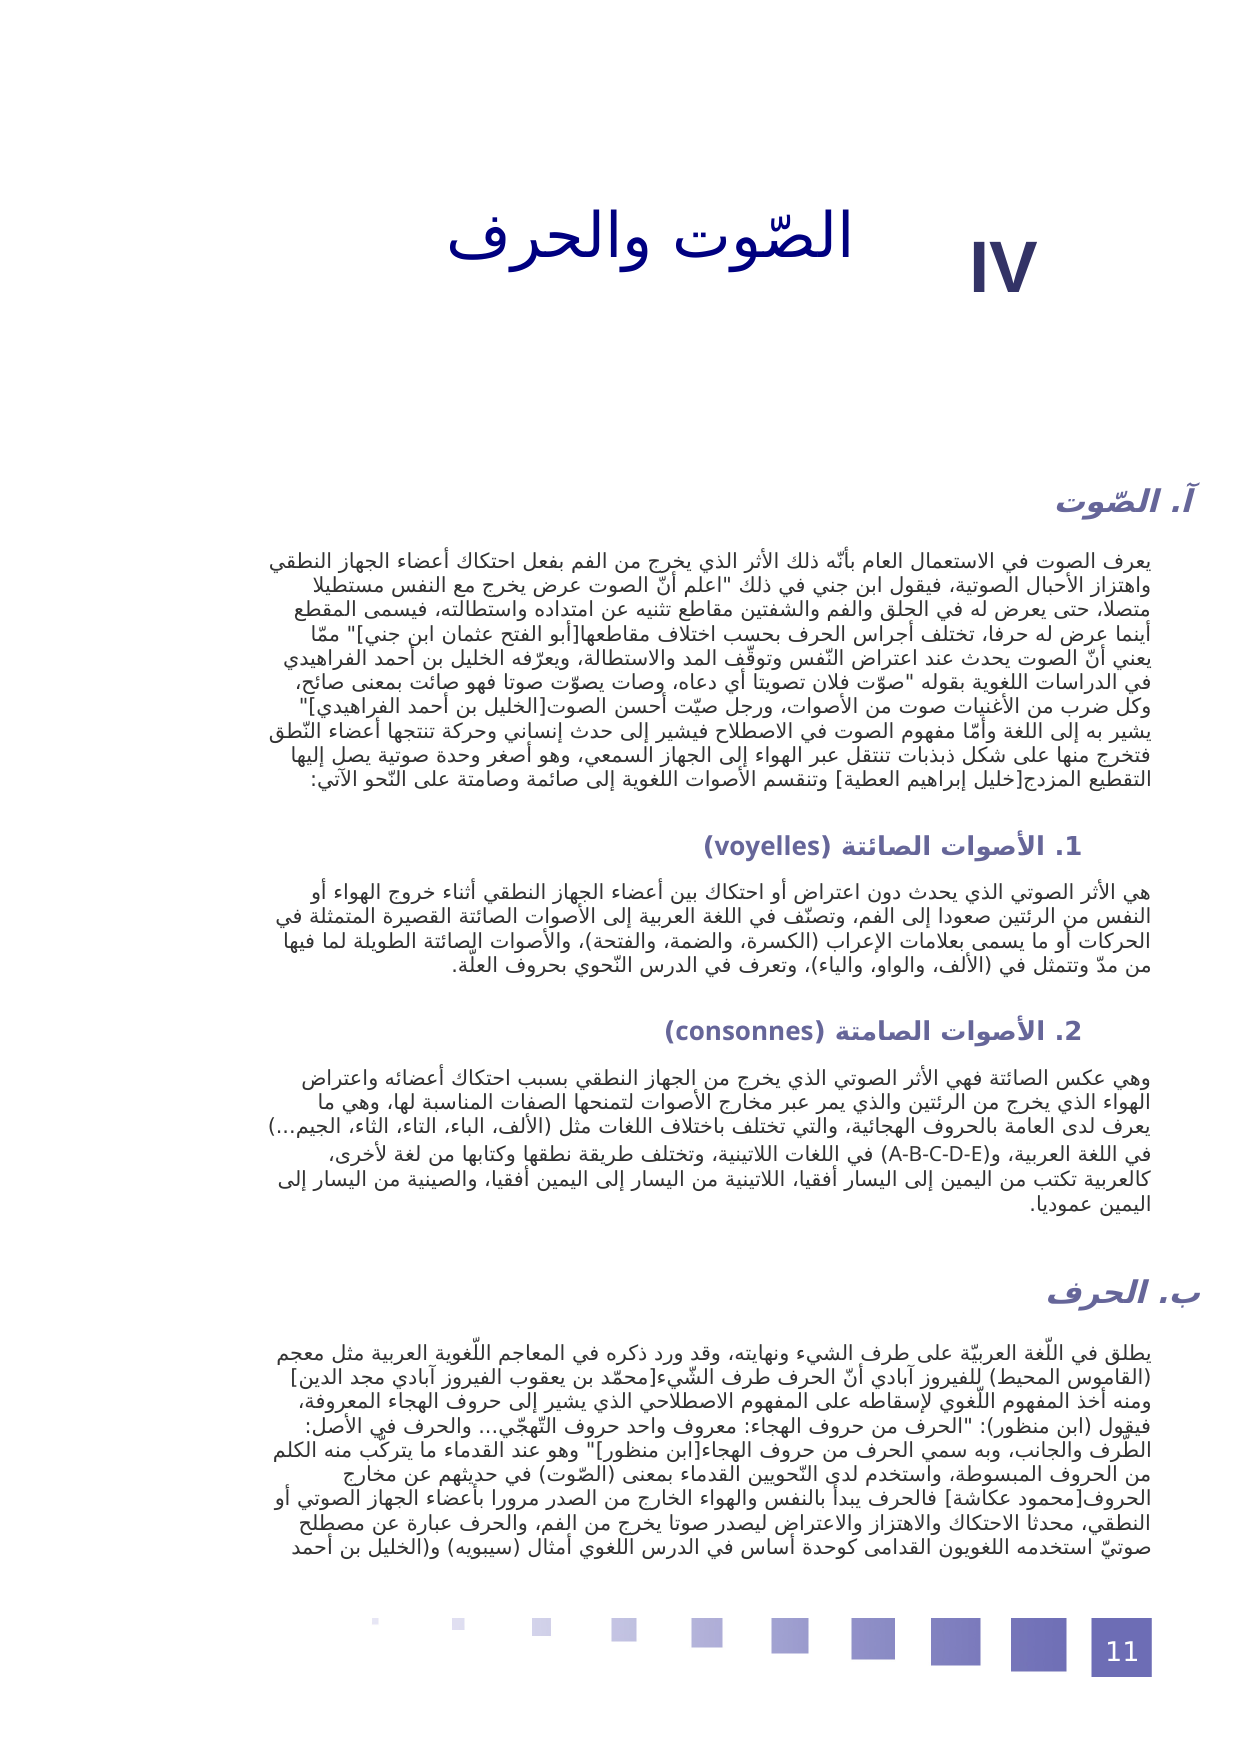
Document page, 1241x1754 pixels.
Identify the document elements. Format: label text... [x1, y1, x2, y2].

text يطلق في اللّغة العربيّة على طرف الشيء ونهايته، وقد ورد ذكره في المعاجم اللّغوية العربية مثل معجم (القاموس المحيط) للفيروز آبادي أنّ الحرف طرف الشّيء[محمّد بن يعقوب الفيروز آبادي مجد الدين] ومنه أخذ المفهوم اللّغوي لإسقاطه على المفهوم الاصطلاحي الذي يشير إلى حروف الهجاء المعروفة، فيقول (ابن منظور): "الحرف من حروف الهجاء: معروف واحد حروف التّهجّي... والحرف في الأصل: الطّرف والجانب، وبه سمي الحرف من حروف الهجاء[ابن منظور]" وهو عند القدماء ما يتركّب منه الكلم من الحروف المبسوطة، واستخدم لدى النّحويين القدماء بمعنى (الصّوت) في حديثهم عن مخارج الحروف[محمود عكاشة] فالحرف يبدأ بالنفس والهواء الخارج من الصدر مرورا بأعضاء الجهاز الصوتي أو النطقي، محدثا الاحتكاك والاهتزاز والاعتراض ليصدر صوتا يخرج من الفم، والحرف عبارة عن مصطلح صوتيّ استخدمه اللغويون القدامى كوحدة أساس في الدرس اللغوي أمثال (سيبويه) و(الخليل بن أحمد الفراهيدي) الذي أشار إلى مصطلح (الحرف) في مقدمة كتابه (العين) إلى استعمالين له، فقد كان يدل "تارة على (الصوت اللغوي) المنطوق، وتارة على (الحرف المدوّن) المرئي[محمود فهمي حجازي] ولذلك نجد العلماء يميّزون بين الصوت والحرف بجعل الأوّل أثرا سمعيا يخرج من الجهاز الصوتي، والثاني أثرا كتابيا أي رمزا يدل على الأول مثل حروف الهجاء [ابن منظور]. [266, 1341, 1152, 1559]
title IV-الصّوت والحرف [213, 199, 856, 272]
text وهي عكس الصائتة فهي الأثر الصوتي الذي يخرج من الجهاز النطقي بسبب احتكاك أعضائه واعتراض الهواء الذي يخرج من الرئتين والذي يمر عبر مخارج الأصوات لتمنحها الصفات المناسبة لها، وهي ما يعرف لدى العامة بالحروف الهجائية، والتي تختلف باختلاف اللغات مثل (الألف، الباء، التاء، الثاء، الجيم...) في اللغة العربية، و(A-B-C-D-E) في اللغات اللاتينية، وتختلف طريقة نطقها وكتابها من لغة لأخرى، كالعربية تكتب من اليمين إلى اليسار أفقيا، اللاتينية من اليسار إلى اليمين أفقيا، والصينية من اليسار إلى اليمين عموديا. [266, 1066, 1152, 1216]
title الحرف [266, 1275, 1211, 1311]
title الصّوت [266, 483, 1211, 519]
title الأصوات الصامتة (consonnes) [266, 1013, 1093, 1048]
text هي الأثر الصوتي الذي يحدث دون اعتراض أو احتكاك بين أعضاء الجهاز النطقي أثناء خروج الهواء أو النفس من الرئتين صعودا إلى الفم، وتصنّف في اللغة العربية إلى الأصوات الصائتة القصيرة المتمثلة في الحركات أو ما يسمى بعلامات الإعراب (الكسرة، والضمة، والفتحة)، والأصوات الصائتة الطويلة لما فيها من مدّ وتتمثل في (الألف، والواو، والياء)، وتعرف في الدرس النّحوي بحروف العلّة. [266, 880, 1152, 977]
text IV [903, 227, 1104, 308]
text يعرف الصوت في الاستعمال العام بأنّه ذلك الأثر الذي يخرج من الفم بفعل احتكاك أعضاء الجهاز النطقي واهتزاز الأحبال الصوتية، فيقول ابن جني في ذلك "اعلم أنّ الصوت عرض يخرج مع النفس مستطيلا متصلا، حتى يعرض له في الحلق والفم والشفتين مقاطع تثنيه عن امتداده واستطالته، فيسمى المقطع أينما عرض له حرفا، تختلف أجراس الحرف بحسب اختلاف مقاطعها[أبو الفتح عثمان ابن جني]" ممّا يعني أنّ الصوت يحدث عند اعتراض النّفس وتوقّف المد والاستطالة، ويعرّفه الخليل بن أحمد الفراهيدي في الدراسات اللغوية بقوله "صوّت فلان تصويتا أي دعاه، وصات يصوّت صوتا فهو صائت بمعنى صائح، وكل ضرب من الأغنيات صوت من الأصوات، ورجل صيّت أحسن الصوت[الخليل بن أحمد الفراهيدي]" يشير به إلى اللغة وأمّا مفهوم الصوت في الاصطلاح فيشير إلى حدث إنساني وحركة تنتجها أعضاء النّطق فتخرج منها على شكل ذبذبات تنتقل عبر الهواء إلى الجهاز السمعي، وهو أصغر وحدة صوتية يصل إليها التقطيع المزدج[خليل إبراهيم العطية] وتنقسم الأصوات اللغوية إلى صائمة وصامتة على النّحو الآتي: [266, 549, 1152, 792]
title الأصوات الصائتة (voyelles) [266, 827, 1093, 863]
picture [177, 1618, 1152, 1677]
